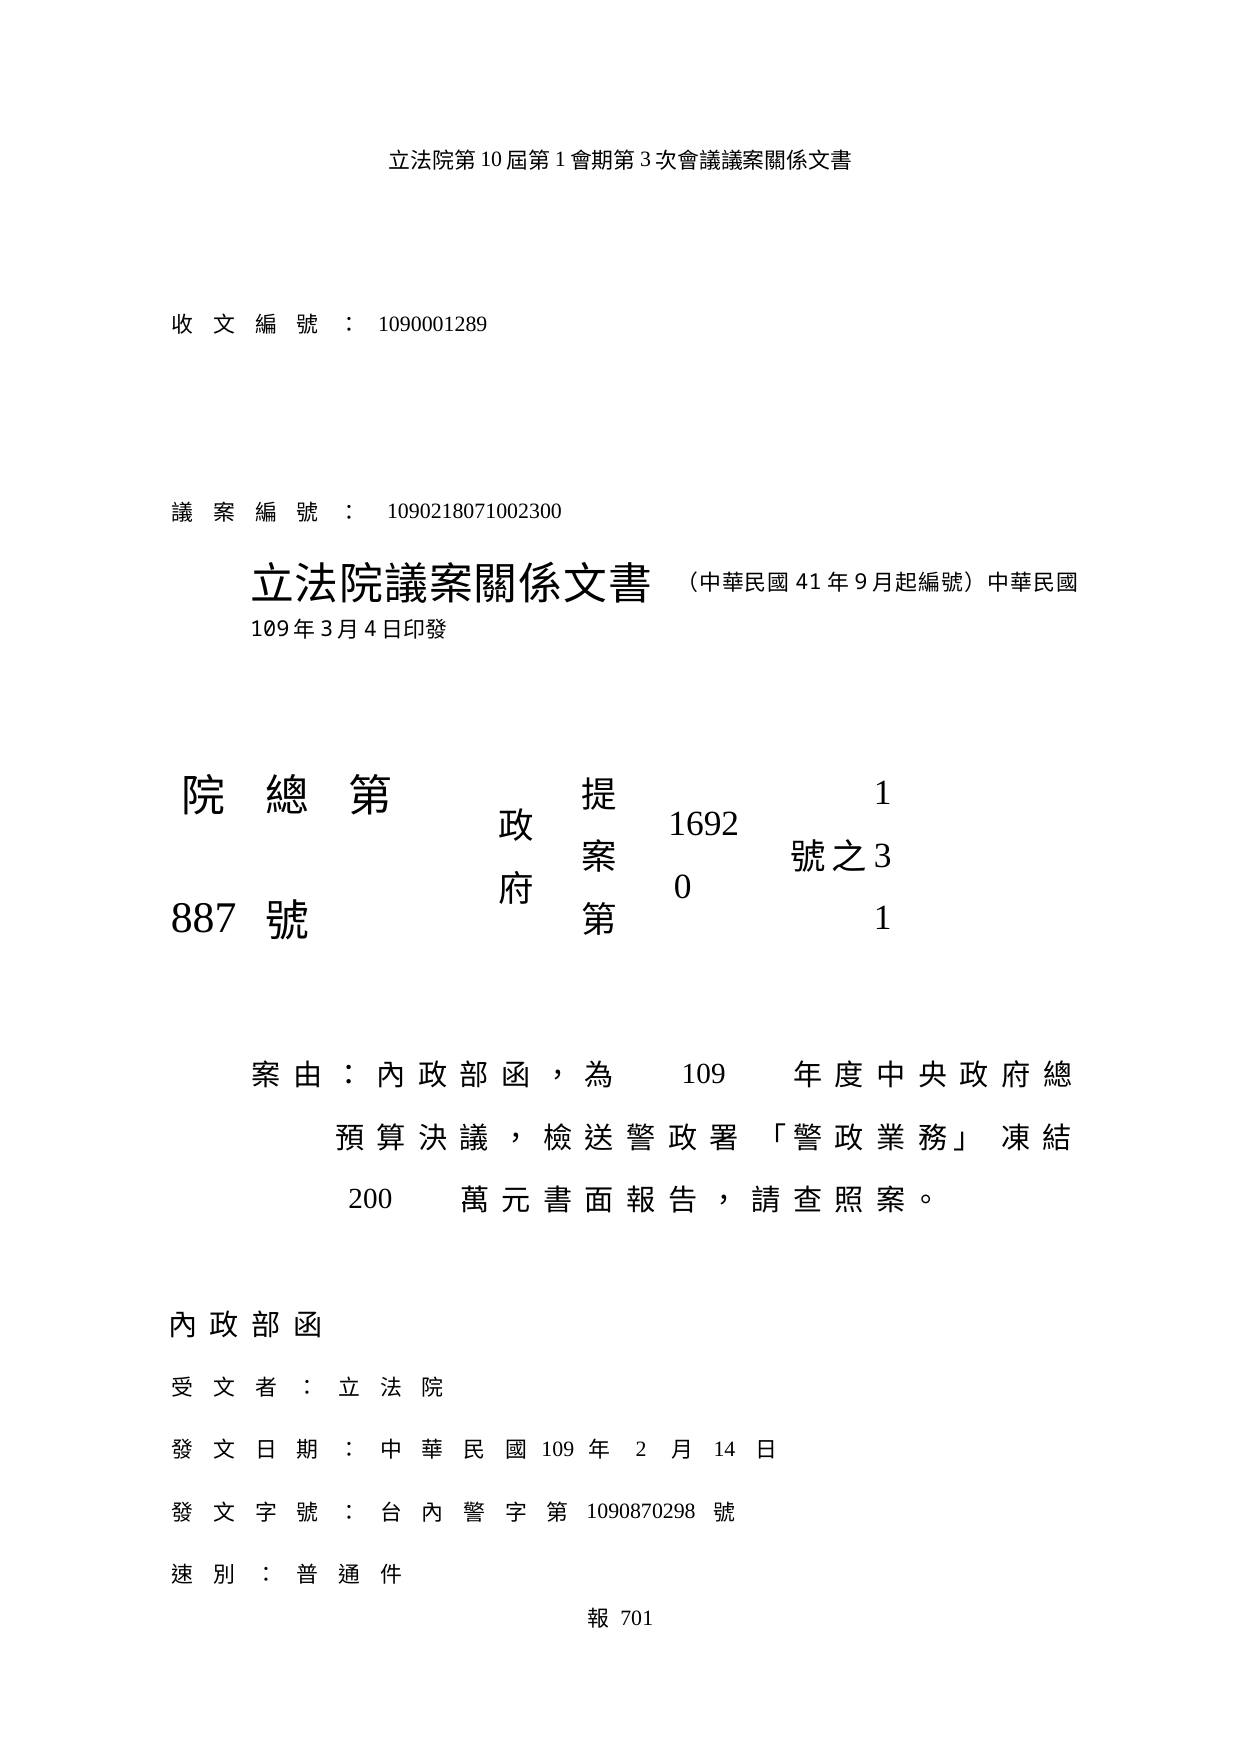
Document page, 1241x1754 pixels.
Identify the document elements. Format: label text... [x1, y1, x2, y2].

table_header 號 [759, 719, 794, 969]
table_header 院總第887號 [162, 719, 425, 969]
table_header 131 [830, 719, 895, 969]
table_header 16920 [646, 719, 759, 969]
text 內政部函 [162, 1281, 1078, 1344]
table_header 之 [794, 719, 830, 969]
text 案由：內政部函，為109年度中央政府總預算決議，檢送警政署「警政業務」凍結200萬元書面報告，請查照案。 [217, 1031, 1078, 1219]
text 速別：普通件 [162, 1531, 1078, 1594]
text 立法院議案關係文書 （中華民國41年9月起編號）中華民國109年3月4日印發 [250, 549, 1078, 644]
text 議案編號：1090218071002300 [162, 406, 1078, 531]
table_header 政府 [425, 719, 540, 969]
text 收文編號：1090001289 [162, 219, 1078, 344]
text 發文字號：台內警字第1090870298號 [162, 1469, 1078, 1531]
text 發文日期：中華民國109年2月14日 [162, 1406, 1078, 1469]
table_header 提案第 [540, 719, 646, 969]
text 受文者：立法院 [162, 1344, 1078, 1406]
